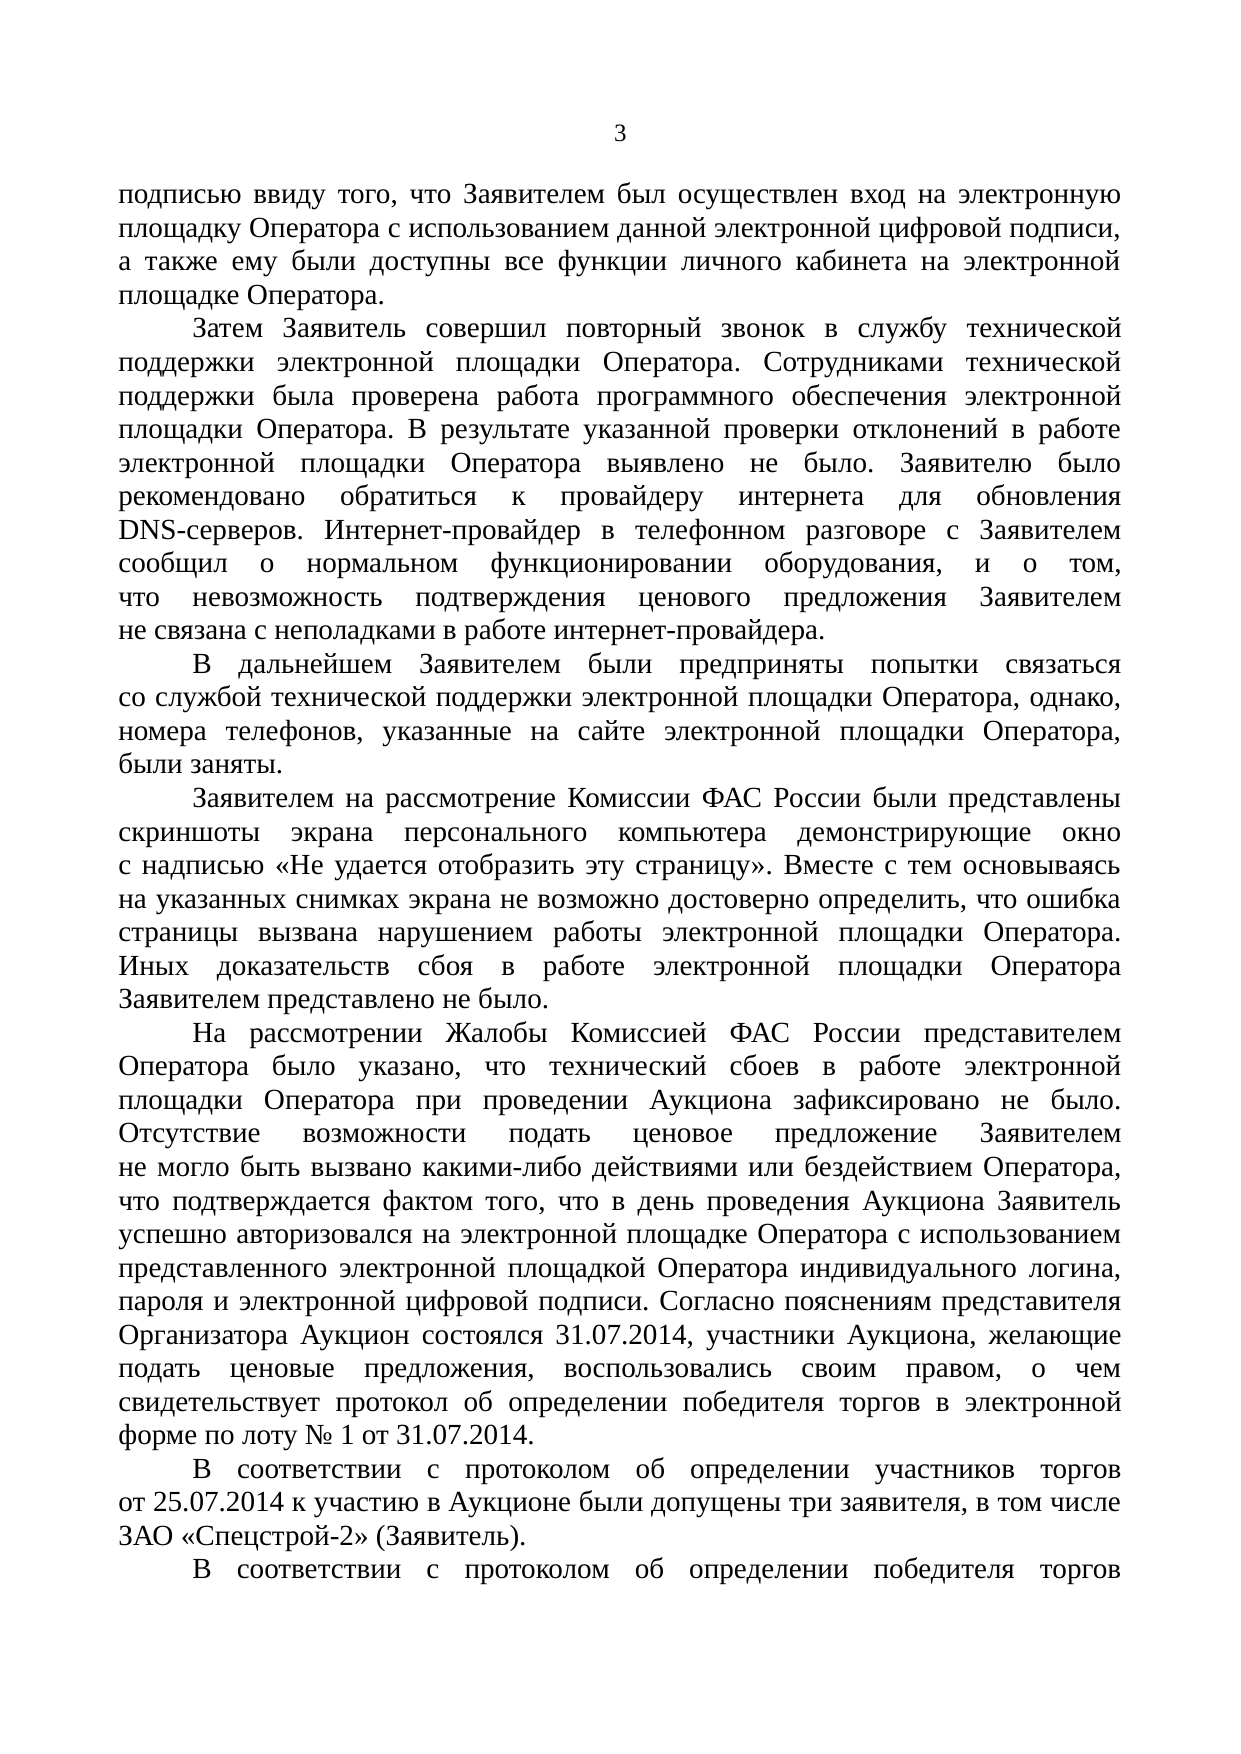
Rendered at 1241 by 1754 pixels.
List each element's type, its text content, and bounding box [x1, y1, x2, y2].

text Заявителем на рассмотрение Комиссии ФАС России были представлены скриншоты экрана персонального компьютера демонстрирующие окно с надписью «Не удается отобразить эту страницу». Вместе с тем основываясь на указанных снимках экрана не возможно достоверно определить, что ошибка страницы вызвана нарушением работы электронной площадки Оператора. Иных доказательств сбоя в работе электронной площадки Оператора Заявителем представлено не было. [118, 780, 1122, 1015]
text В соответствии с протоколом об определении победителя торгов [118, 1552, 1122, 1585]
text На рассмотрении Жалобы Комиссией ФАС России представителем Оператора было указано, что технический сбоев в работе электронной площадки Оператора при проведении Аукциона зафиксировано не было. Отсутствие возможности подать ценовое предложение Заявителем не могло быть вызвано какими-либо действиями или бездействием Оператора, что подтверждается фактом того, что в день проведения Аукциона Заявитель успешно авторизовался на электронной площадке Оператора с использованием представленного электронной площадкой Оператора индивидуального логина, пароля и электронной цифровой подписи. Согласно пояснениям представителя Организатора Аукцион состоялся 31.07.2014, участники Аукциона, желающие подать ценовые предложения, воспользовались своим правом, о чем свидетельствует протокол об определении победителя торгов в электронной форме по лоту № 1 от 31.07.2014. [118, 1015, 1122, 1451]
text В соответствии с протоколом об определении участников торгов от 25.07.2014 к участию в Аукционе были допущены три заявителя, в том числе ЗАО «Спецстрой-2» (Заявитель). [118, 1451, 1122, 1552]
text В дальнейшем Заявителем были предприняты попытки связаться со службой технической поддержки электронной площадки Оператора, однако, номера телефонов, указанные на сайте электронной площадки Оператора, были заняты. [118, 646, 1122, 780]
text Затем Заявитель совершил повторный звонок в службу технической поддержки электронной площадки Оператора. Сотрудниками технической поддержки была проверена работа программного обеспечения электронной площадки Оператора. В результате указанной проверки отклонений в работе электронной площадки Оператора выявлено не было. Заявителю было рекомендовано обратиться к провайдеру интернета для обновления DNS-серверов. Интернет-провайдер в телефонном разговоре с Заявителем сообщил о нормальном функционировании оборудования, и о том, что невозможность подтверждения ценового предложения Заявителем не связана с неполадками в работе интернет-провайдера. [118, 311, 1122, 646]
text подписью ввиду того, что Заявителем был осуществлен вход на электронную площадку Оператора с использованием данной электронной цифровой подписи, а также ему были доступны все функции личного кабинета на электронной площадке Оператора. [118, 176, 1122, 311]
